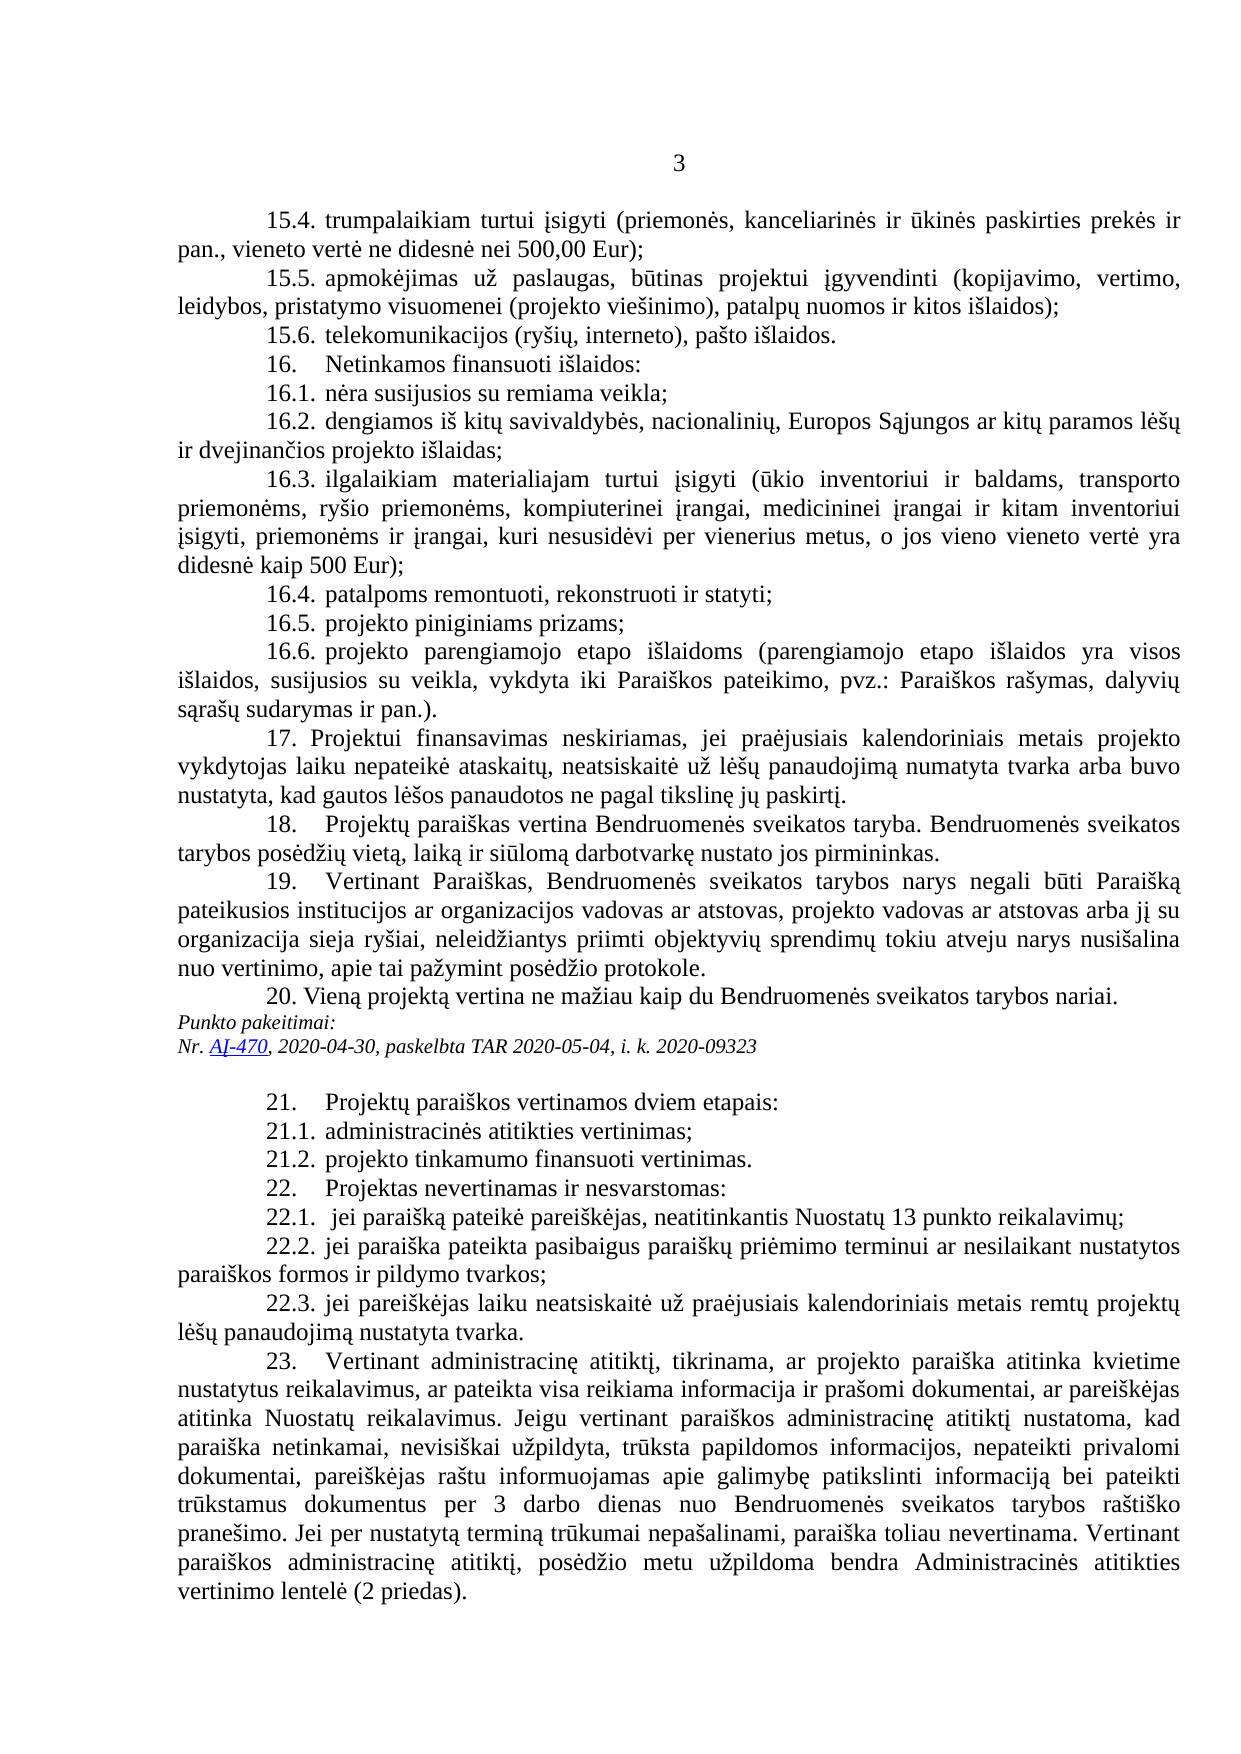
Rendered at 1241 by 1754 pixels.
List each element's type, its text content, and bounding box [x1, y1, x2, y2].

text 16.4. patalpoms remontuoti, rekonstruoti ir statyti; [177, 579, 1181, 608]
text 23. Vertinant administracinę atitiktį, tikrinama, ar projekto paraiška atitinka kvietime nustatytus reikalavimus, ar pateikta visa reikiama informacija ir prašomi dokumentai, ar pareiškėjas atitinka Nuostatų reikalavimus. Jeigu vertinant paraiškos administracinę atitiktį nustatoma, kad paraiška netinkamai, nevisiškai užpildyta, trūksta papildomos informacijos, nepateikti privalomi dokumentai, pareiškėjas raštu informuojamas apie galimybę patikslinti informaciją bei pateikti trūkstamus dokumentus per 3 darbo dienas nuo Bendruomenės sveikatos tarybos raštiško pranešimo. Jei per nustatytą terminą trūkumai nepašalinami, paraiška toliau nevertinama. Vertinant paraiškos administracinę atitiktį, posėdžio metu užpildoma bendra Administracinės atitikties vertinimo lentelė (2 priedas). [177, 1346, 1181, 1604]
text 22. Projektas nevertinamas ir nesvarstomas: [177, 1173, 1181, 1202]
text 18. Projektų paraiškas vertina Bendruomenės sveikatos taryba. Bendruomenės sveikatos tarybos posėdžių vietą, laiką ir siūlomą darbotvarkę nustato jos pirmininkas. [177, 809, 1181, 866]
text 17. Projektui finansavimas neskiriamas, jei praėjusiais kalendoriniais metais projekto vykdytojas laiku nepateikė ataskaitų, neatsiskaitė už lėšų panaudojimą numatyta tvarka arba buvo nustatyta, kad gautos lėšos panaudotos ne pagal tikslinę jų paskirtį. [177, 723, 1181, 809]
text 16.2. dengiamos iš kitų savivaldybės, nacionalinių, Europos Sąjungos ar kitų paramos lėšų ir dvejinančios projekto išlaidas; [177, 406, 1181, 464]
text 21. Projektų paraiškos vertinamos dviem etapais: [177, 1087, 1181, 1116]
text 21.2. projekto tinkamumo finansuoti vertinimas. [177, 1144, 1181, 1173]
text 20. Vieną projektą vertina ne mažiau kaip du Bendruomenės sveikatos tarybos nariai. [177, 981, 1181, 1010]
text 16.6. projekto parengiamojo etapo išlaidoms (parengiamojo etapo išlaidos yra visos išlaidos, susijusios su veikla, vykdyta iki Paraiškos pateikimo, pvz.: Paraiškos rašymas, dalyvių sąrašų sudarymas ir pan.). [177, 636, 1181, 723]
text 16.5. projekto piniginiams prizams; [177, 608, 1181, 636]
text 22.2. jei paraiška pateikta pasibaigus paraiškų priėmimo terminui ar nesilaikant nustatytos paraiškos formos ir pildymo tvarkos; [177, 1231, 1181, 1288]
text 15.4. trumpalaikiam turtui įsigyti (priemonės, kanceliarinės ir ūkinės paskirties prekės ir pan., vieneto vertė ne didesnė nei 500,00 Eur); [177, 205, 1181, 263]
text 19. Vertinant Paraiškas, Bendruomenės sveikatos tarybos narys negali būti Paraišką pateikusios institucijos ar organizacijos vadovas ar atstovas, projekto vadovas ar atstovas arba jį su organizacija sieja ryšiai, neleidžiantys priimti objektyvių sprendimų tokiu atveju narys nusišalina nuo vertinimo, apie tai pažymint posėdžio protokole. [177, 866, 1181, 981]
text 22.3. jei pareiškėjas laiku neatsiskaitė už praėjusiais kalendoriniais metais remtų projektų lėšų panaudojimą nustatyta tvarka. [177, 1288, 1181, 1346]
text 16.3. ilgalaikiam materialiajam turtui įsigyti (ūkio inventoriui ir baldams, transporto priemonėms, ryšio priemonėms, kompiuterinei įrangai, medicininei įrangai ir kitam inventoriui įsigyti, priemonėms ir įrangai, kuri nesusidėvi per vienerius metus, o jos vieno vieneto vertė yra didesnė kaip 500 Eur); [177, 464, 1181, 579]
text 15.5. apmokėjimas už paslaugas, būtinas projektui įgyvendinti (kopijavimo, vertimo, leidybos, pristatymo visuomenei (projekto viešinimo), patalpų nuomos ir kitos išlaidos); [177, 263, 1181, 320]
text 16.1. nėra susijusios su remiama veikla; [177, 378, 1181, 406]
text 22.1. jei paraišką pateikė pareiškėjas, neatitinkantis Nuostatų 13 punkto reikalavimų; [177, 1202, 1181, 1231]
text 21.1. administracinės atitikties vertinimas; [177, 1116, 1181, 1144]
text 15.6. telekomunikacijos (ryšių, interneto), pašto išlaidos. [177, 320, 1181, 349]
text 16. Netinkamos finansuoti išlaidos: [177, 349, 1181, 378]
text Punkto pakeitimai: [177, 1010, 1181, 1034]
text Nr. AĮ-470, 2020-04-30, paskelbta TAR 2020-05-04, i. k. 2020-09323 [177, 1034, 1181, 1058]
